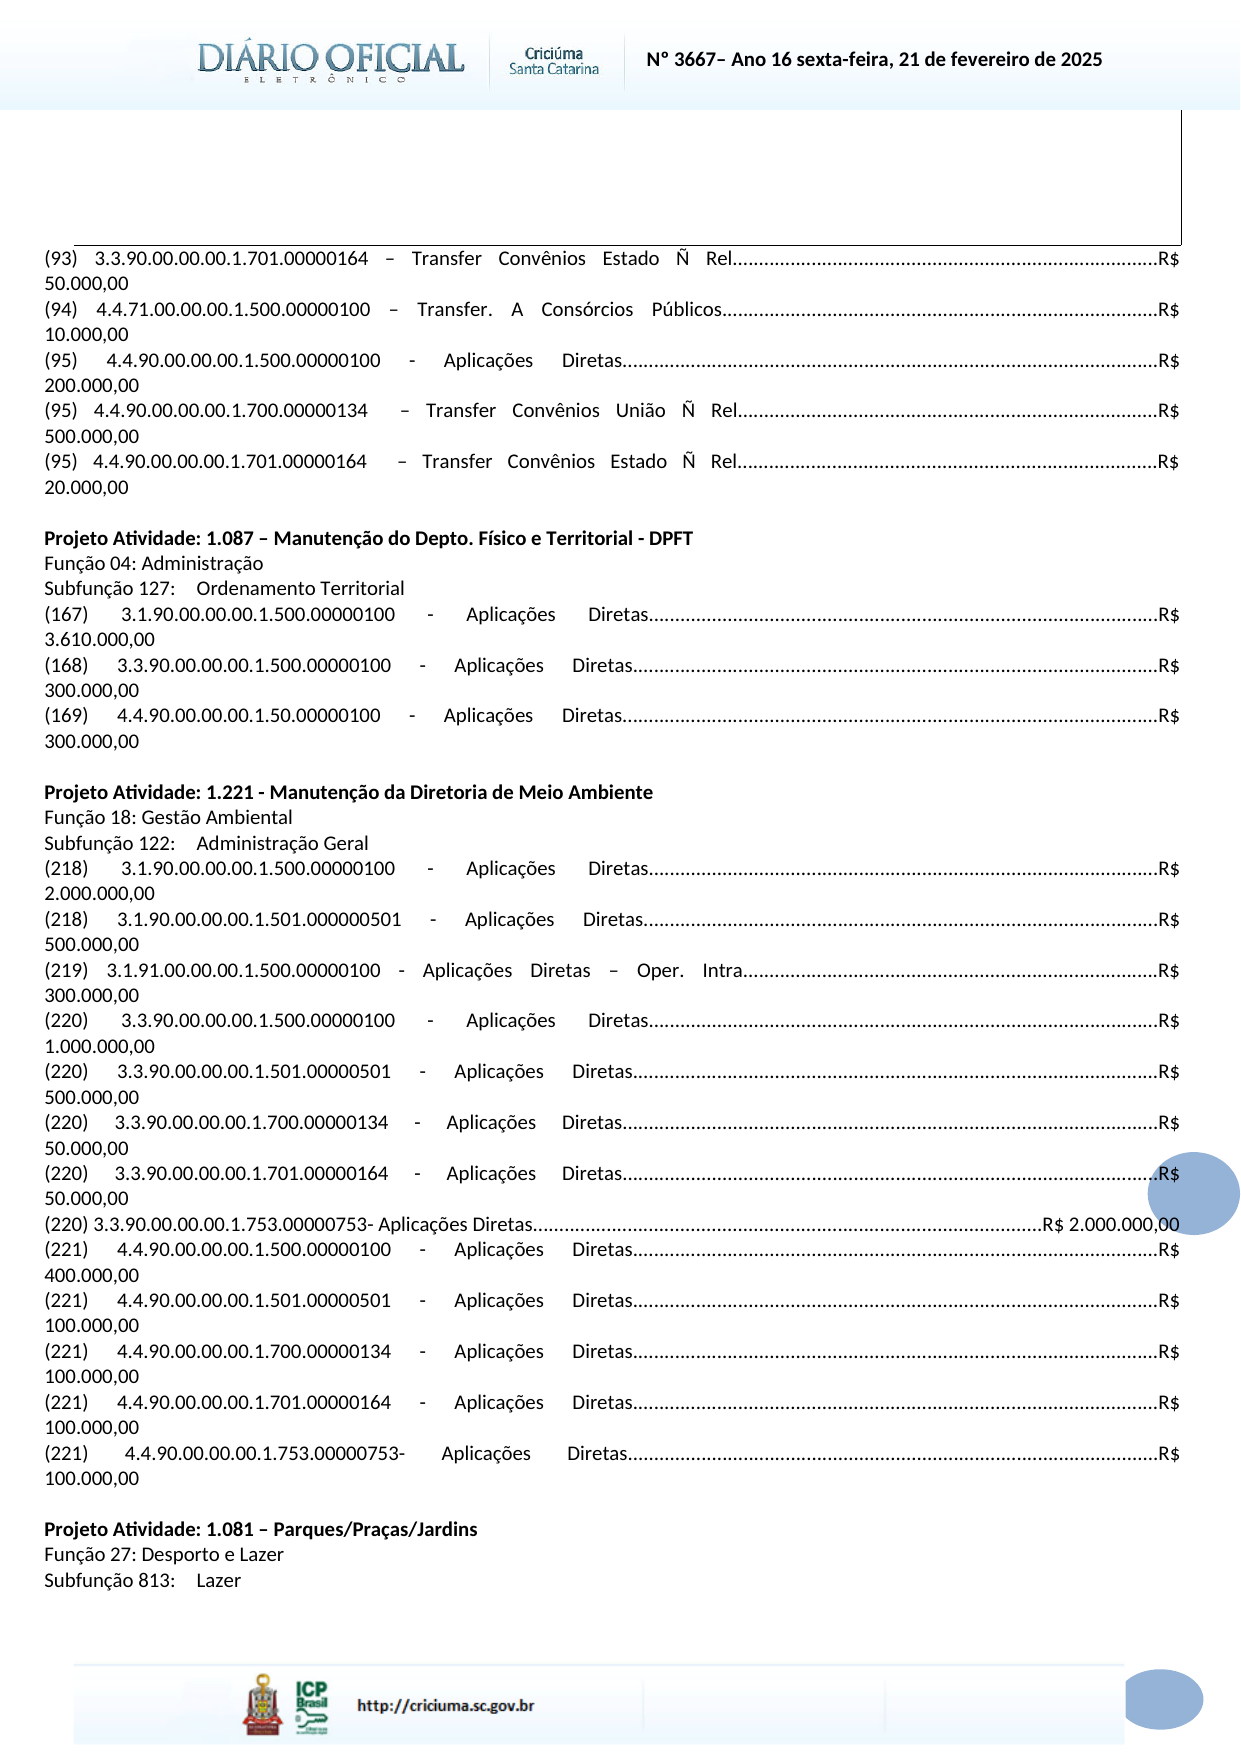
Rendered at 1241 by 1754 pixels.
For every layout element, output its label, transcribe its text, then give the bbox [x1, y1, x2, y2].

text Função 04: Administração [44, 550, 1181, 576]
text (218) 3.1.90.00.00.00.1.501.000000501 - Aplicações Diretas..................................................................................................R$ 500.000,00 [44, 906, 1181, 957]
text Subfunção 122: Administração Geral [44, 830, 1181, 855]
text (94) 4.4.71.00.00.00.1.500.00000100 – Transfer. A Consórcios Públicos...................................................................................R$ 10.000,00 [44, 296, 1181, 347]
text (221) 4.4.90.00.00.00.1.701.00000164 - Aplicações Diretas....................................................................................................R$ 100.000,00 [44, 1389, 1181, 1440]
text (220) 3.3.90.00.00.00.1.701.00000164 - Aplicações Diretas......................................................................................................R$ 50.000,00 [44, 1160, 1165, 1211]
text (220) 3.3.90.00.00.00.1.753.00000753- Aplicações Diretas.................................................................................................R$ 2.000.000,00 [44, 1211, 1181, 1236]
text (220) 3.3.90.00.00.00.1.501.00000501 - Aplicações Diretas....................................................................................................R$ 500.000,00 [44, 1058, 1181, 1109]
text Projeto Atividade: 1.087 – Manutenção do Depto. Físico e Territorial - DPFT [44, 525, 1181, 550]
text Subfunção 127: Ordenamento Territorial [44, 576, 1181, 601]
text Projeto Atividade: 1.081 – Parques/Praças/Jardins [44, 1516, 1181, 1541]
text (93) 3.3.90.00.00.00.1.701.00000164 – Transfer Convênios Estado Ñ Rel.................................................................................R$ 50.000,00 [44, 245, 1181, 296]
text (221) 4.4.90.00.00.00.1.501.00000501 - Aplicações Diretas....................................................................................................R$ 100.000,00 [44, 1287, 1181, 1338]
text (167) 3.1.90.00.00.00.1.500.00000100 - Aplicações Diretas.................................................................................................R$ 3.610.000,00 [44, 601, 1181, 652]
text Projeto Atividade: 1.221 - Manutenção da Diretoria de Meio Ambiente [44, 779, 1181, 804]
text (221) 4.4.90.00.00.00.1.700.00000134 - Aplicações Diretas....................................................................................................R$ 100.000,00 [44, 1338, 1181, 1389]
text Função 27: Desporto e Lazer [44, 1541, 1181, 1567]
text Função 18: Gestão Ambiental [44, 804, 1181, 830]
text (221) 4.4.90.00.00.00.1.500.00000100 - Aplicações Diretas....................................................................................................R$ 400.000,00 [44, 1236, 1181, 1287]
text (219) 3.1.91.00.00.00.1.500.00000100 - Aplicações Diretas – Oper. Intra...............................................................................R$ 300.000,00 [44, 957, 1181, 1008]
text (168) 3.3.90.00.00.00.1.500.00000100 - Aplicações Diretas....................................................................................................R$ 300.000,00 [44, 652, 1181, 703]
text Subfunção 813: Lazer [44, 1567, 1181, 1592]
text (95) 4.4.90.00.00.00.1.701.00000164 – Transfer Convênios Estado Ñ Rel................................................................................R$ 20.000,00 [44, 448, 1181, 499]
text (220) 3.3.90.00.00.00.1.700.00000134 - Aplicações Diretas......................................................................................................R$ 50.000,00 [44, 1109, 1181, 1160]
text (221) 4.4.90.00.00.00.1.753.00000753- Aplicações Diretas.....................................................................................................R$ 100.000,00 [44, 1440, 1181, 1491]
text (95) 4.4.90.00.00.00.1.500.00000100 - Aplicações Diretas......................................................................................................R$ 200.000,00 [44, 347, 1181, 398]
text (218) 3.1.90.00.00.00.1.500.00000100 - Aplicações Diretas.................................................................................................R$ 2.000.000,00 [44, 855, 1181, 906]
text (220) 3.3.90.00.00.00.1.500.00000100 - Aplicações Diretas.................................................................................................R$ 1.000.000,00 [44, 1008, 1181, 1058]
text (95) 4.4.90.00.00.00.1.700.00000134 – Transfer Convênios União Ñ Rel................................................................................R$ 500.000,00 [44, 398, 1181, 448]
text (169) 4.4.90.00.00.00.1.50.00000100 - Aplicações Diretas......................................................................................................R$ 300.000,00 [44, 703, 1181, 753]
